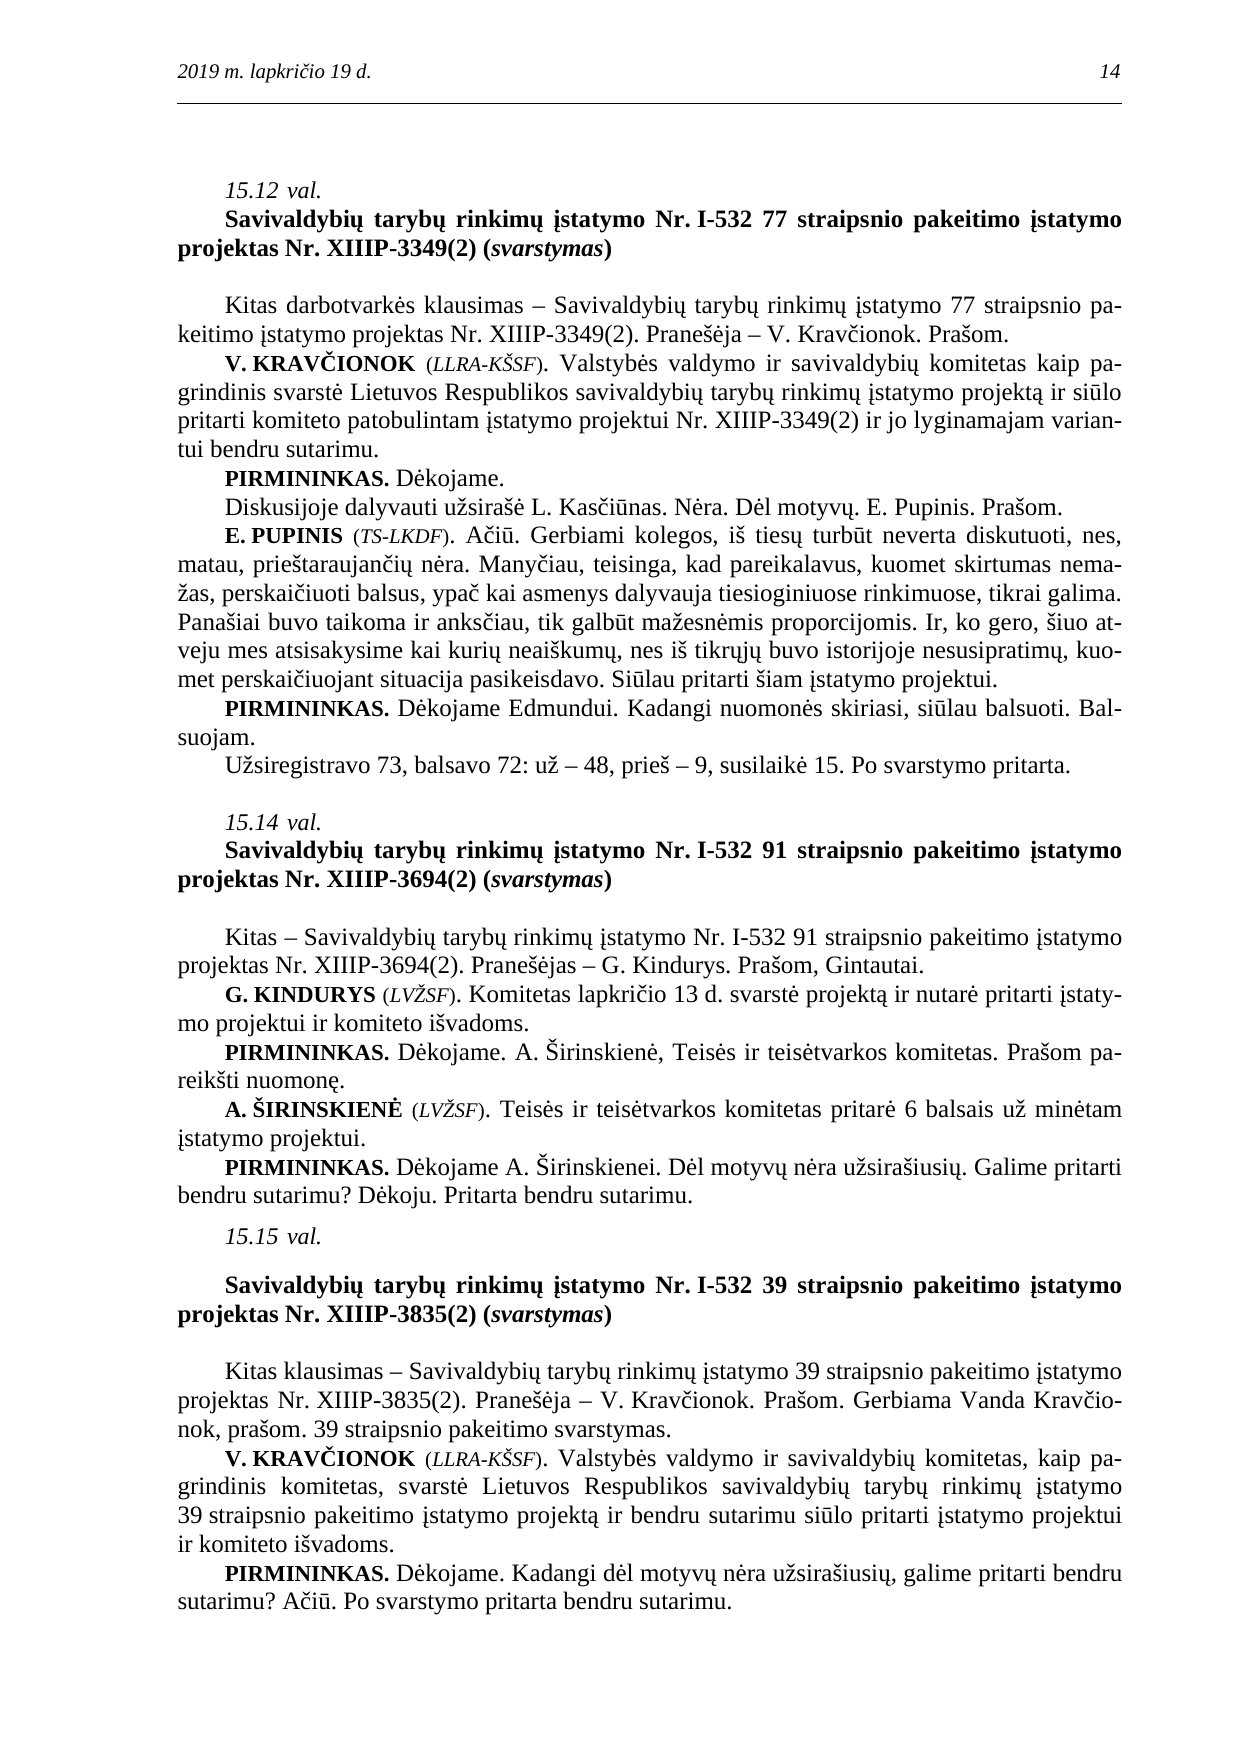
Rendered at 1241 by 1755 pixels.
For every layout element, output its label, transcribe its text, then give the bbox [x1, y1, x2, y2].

text A. ŠIRINSKIENĖ (LVŽSF). Tei­sės ir tei­sėt­var­kos ko­mi­te­tas pri­ta­rė 6 bal­sais už mi­nė­tam įsta­ty­mo pro­jek­tui. [177, 1094, 1122, 1152]
text Už­si­re­gist­ra­vo 73, bal­sa­vo 72: už – 48, prieš – 9, su­si­lai­kė 15. Po svars­ty­mo pri­tar­ta. [177, 750, 1122, 779]
text G. KINDURYS (LVŽSF). Ko­mi­te­tas lap­kri­čio 13 d. svars­tė pro­jek­tą ir nu­ta­rė pri­tar­ti įsta­ty­mo pro­jek­tui ir ko­mi­te­to iš­va­doms. [177, 979, 1122, 1037]
text Sa­vi­val­dy­bių ta­ry­bų rin­ki­mų įsta­ty­mo Nr. I-532 77 straips­nio pa­kei­ti­mo įsta­ty­mo pro­jek­tas Nr. XIIIP-3349(2) (svars­ty­mas) [177, 204, 1122, 262]
text E. PUPINIS (TS-LKDF). Ačiū. Ger­bia­mi ko­le­gos, iš tie­sų tur­būt ne­ver­ta dis­ku­tuo­ti, nes, ma­tau, prieš­ta­rau­jan­čių nė­ra. Ma­ny­čiau, tei­sin­ga, kad pa­rei­ka­la­vus, kuo­met skir­tu­mas ne­ma­žas, per­skai­čiuo­ti bal­sus, ypač kai as­me­nys da­ly­vau­ja tie­sio­gi­niuo­se rin­ki­muo­se, tik­rai ga­li­ma. Pa­na­šiai bu­vo tai­ko­ma ir anks­čiau, tik gal­būt ma­žes­nė­mis pro­por­ci­jo­mis. Ir, ko ge­ro, šiuo at­ve­ju mes at­si­sa­ky­si­me kai ku­rių ne­aiš­ku­mų, nes iš tik­rų­jų bu­vo is­to­ri­jo­je nesu­si­pra­ti­mų, kuo­met per­skai­čiuo­jant si­tu­a­ci­ja pa­si­keis­da­vo. Siū­lau pri­tar­ti šiam įsta­ty­mo pro­jek­tui. [177, 520, 1122, 693]
text V. KRAVČIONOK (LLRA-KŠSF). Vals­ty­bės val­dy­mo ir sa­vi­val­dy­bių ko­mi­te­tas kaip pa­grin­di­nis svars­tė Lie­tu­vos Res­pub­li­kos sa­vi­val­dy­bių ta­ry­bų rin­ki­mų įsta­ty­mo pro­jek­tą ir siū­lo pri­tar­ti ko­mi­te­to pa­to­bu­lin­tam įsta­ty­mo pro­jek­tui Nr. XIIIP-3349(2) ir jo ly­gi­na­ma­jam va­rian­tui ben­dru su­ta­ri­mu. [177, 348, 1122, 463]
text Ki­tas – Sa­vi­val­dy­bių ta­ry­bų rin­ki­mų įsta­ty­mo Nr. I-532 91 straips­nio pa­kei­ti­mo įsta­ty­mo pro­jek­tas Nr. XIIIP-3694(2). Pra­ne­šė­jas – G. Kin­du­rys. Pra­šom, Gin­tau­tai. [177, 922, 1122, 979]
text Dis­ku­si­jo­je da­ly­vau­ti už­si­ra­šė L. Kas­čiū­nas. Nė­ra. Dėl mo­ty­vų. E. Pu­pi­nis. Pra­šom. [177, 492, 1122, 520]
text PIRMININKAS. Dė­ko­ja­me Ed­mun­dui. Ka­dan­gi nuo­mo­nės ski­ria­si, siū­lau bal­suo­ti. Bal­suo­jam. [177, 693, 1122, 750]
text PIRMININKAS. Dė­ko­ja­me A. Ši­rins­kie­nei. Dėl mo­ty­vų nė­ra už­si­ra­šiu­sių. Ga­li­me pri­tar­ti ben­dru su­ta­ri­mu? Dė­ko­ju. Pri­tar­ta ben­dru su­ta­ri­mu. [177, 1152, 1122, 1209]
text Sa­vi­val­dy­bių ta­ry­bų rin­ki­mų įsta­ty­mo Nr. I-532 91 straips­nio pa­kei­ti­mo įsta­ty­mo pro­jek­tas Nr. XIIIP-3694(2) (svars­ty­mas) [177, 835, 1122, 893]
text Sa­vi­val­dy­bių ta­ry­bų rin­ki­mų įsta­ty­mo Nr. I-532 39 straips­nio pa­kei­ti­mo įsta­ty­mo pro­jek­tas Nr. XIIIP-3835(2) (svars­ty­mas) [177, 1270, 1122, 1328]
text 15.12 val. [224, 176, 1122, 204]
text Ki­tas dar­bo­tvarkės klau­si­mas – Sa­vi­val­dy­bių ta­ry­bų rin­ki­mų įsta­ty­mo 77 straips­nio pa­kei­ti­mo įsta­ty­mo pro­jek­tas Nr. XIIIP-3349(2). Pra­ne­šė­ja – V. Krav­čio­nok. Pra­šom. [177, 290, 1122, 348]
text V. KRAVČIONOK (LLRA-KŠSF). Vals­ty­bės val­dy­mo ir sa­vi­val­dy­bių ko­mi­te­tas, kaip pa­grin­di­nis ko­mi­te­tas, svars­tė Lie­tu­vos Res­pub­li­kos sa­vi­val­dy­bių ta­ry­bų rin­ki­mų įsta­ty­mo 39 straips­nio pa­kei­ti­mo įsta­ty­mo pro­jek­tą ir ben­dru su­ta­ri­mu siū­lo pri­tar­ti įsta­ty­mo pro­jek­tui ir ko­mi­te­to iš­va­doms. [177, 1443, 1122, 1558]
text PIRMININKAS. Dė­ko­ja­me. Ka­dan­gi dėl mo­ty­vų nė­ra už­si­ra­šiu­sių, ga­li­me pri­tar­ti ben­dru su­ta­ri­mu? Ačiū. Po svars­ty­mo pri­tar­ta ben­dru su­ta­ri­mu. [177, 1558, 1122, 1615]
text PIRMININKAS. Dė­ko­ja­me. [177, 463, 1122, 492]
text 15.14 val. [224, 808, 1122, 835]
text 15.15 val. [224, 1222, 1122, 1249]
text Ki­tas klau­si­mas – Sa­vi­val­dy­bių ta­ry­bų rin­ki­mų įsta­ty­mo 39 straips­nio pa­kei­ti­mo įsta­ty­mo pro­jek­tas Nr. XIIIP-3835(2). Pra­ne­šė­ja – V. Krav­čio­nok. Pra­šom. Ger­bia­ma Van­da Krav­čio­nok, pra­šom. 39 straips­nio pa­kei­ti­mo svars­ty­mas. [177, 1356, 1122, 1443]
text PIRMININKAS. Dė­ko­ja­me. A. Ši­rins­kie­nė, Tei­sės ir tei­sėt­var­kos ko­mi­te­tas. Pra­šom pa­reikš­ti nuo­mo­nę. [177, 1037, 1122, 1094]
